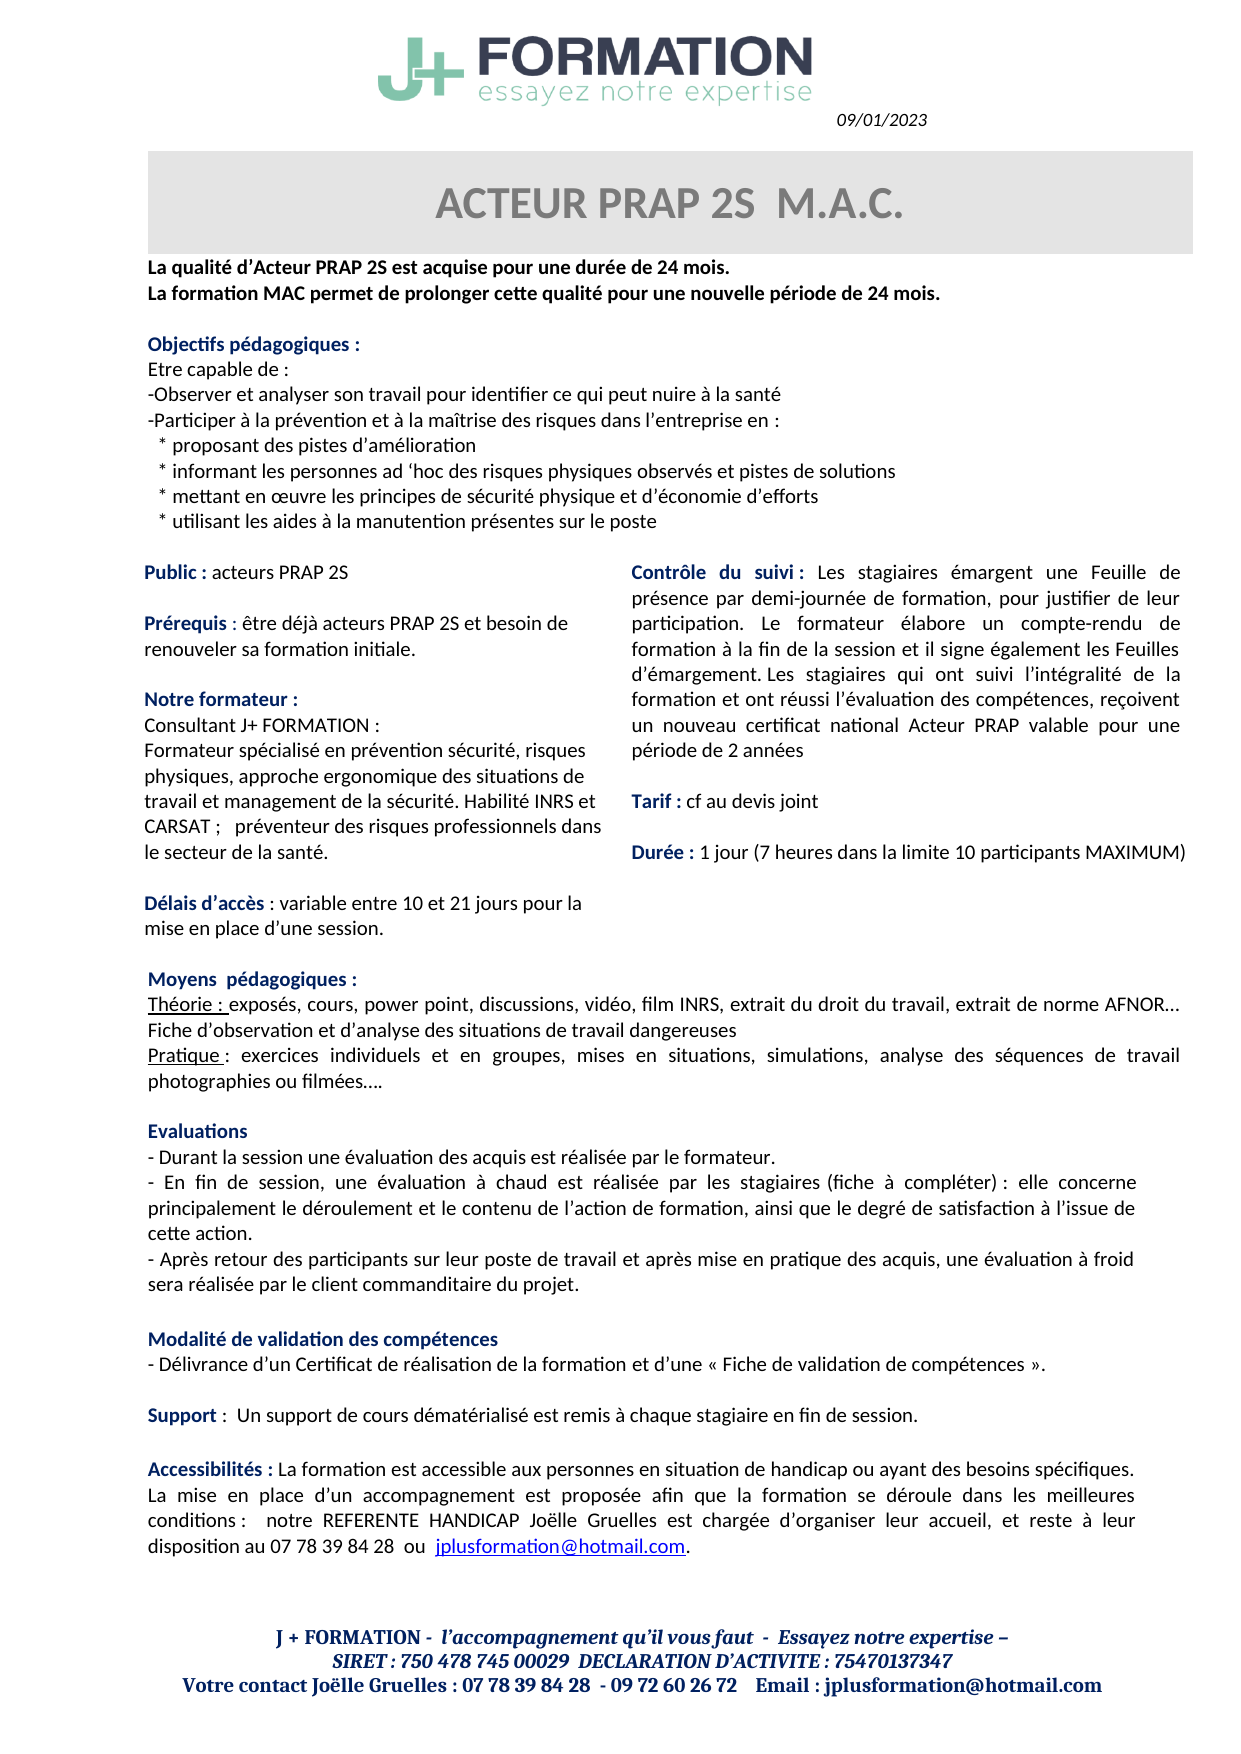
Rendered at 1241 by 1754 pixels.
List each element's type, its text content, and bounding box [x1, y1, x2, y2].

table_header Contrôle du suivi : Les stagiaires émargent une Feuille de présence par demi-journée de formation, pour justifier de leur participation. Le formateur élabore un compte-rendu de formation à la fin de la session et il signe également les Feuilles d’émargement. Les stagiaires qui ont suivi l’intégralité de la formation et ont réussi l’évaluation des compétences, reçoivent un nouveau certificat national Acteur PRAP valable pour une période de 2 années Tarif : cf au devis joint Durée : 1 jour (7 heures dans la limite 10 participants MAXIMUM) [620, 560, 1215, 966]
subtitle Etre capable de : -Observer et analyser son travail pour identifier ce qui peut nuire à la santé -Participer à la prévention et à la maîtrise des risques dans l’entreprise en : [148, 356, 1196, 432]
table_header Public : acteurs PRAP 2S Prérequis : être déjà acteurs PRAP 2S et besoin de renouveler sa formation initiale. Notre formateur : Consultant J+ FORMATION : Formateur spécialisé en prévention sécurité, risques physiques, approche ergonomique des situations de travail et management de la sécurité. Habilité INRS et CARSAT ; préventeur des risques professionnels dans le secteur de la santé. Délais d’accès : variable entre 10 et 21 jours pour la mise en place d’une session. [133, 560, 620, 966]
subtitle La formation MAC permet de prolonger cette qualité pour une nouvelle période de 24 mois. [148, 280, 1137, 305]
text Accessibilités : La formation est accessible aux personnes en situation de handicap ou ayant des besoins spécifiques. La mise en place d’un accompagnement est proposée afin que la formation se déroule dans les meilleures conditions : notre REFERENTE HANDICAP Joëlle Gruelles est chargée d’organiser leur accueil, et reste à leur disposition au 07 78 39 84 28 ou jplusformation@hotmail.com. [148, 1457, 1137, 1558]
text Evaluations [148, 1119, 1181, 1144]
subtitle Objectifs pédagogiques : [148, 331, 1137, 356]
table_header acteur prap 2s m.a.c. [148, 151, 1193, 254]
subtitle * proposant des pistes d’amélioration * informant les personnes ad ‘hoc des risques physiques observés et pistes de solutions * mettant en œuvre les principes de sécurité physique et d’économie d’efforts * utilisant les aides à la manutention présentes sur le poste [148, 432, 1196, 534]
picture [357, 0, 837, 126]
text - Durant la session une évaluation des acquis est réalisée par le formateur. [148, 1144, 1137, 1169]
text Moyens pédagogiques : [148, 966, 1137, 992]
text Support : Un support de cours dématérialisé est remis à chaque stagiaire en fin de session. [148, 1402, 1137, 1427]
text - Délivrance d’un Certificat de réalisation de la formation et d’une « Fiche de validation de compétences ». [148, 1351, 1137, 1377]
text - En fin de session, une évaluation à chaud est réalisée par les stagiaires (fiche à compléter) : elle concerne principalement le déroulement et le contenu de l’action de formation, ainsi que le degré de satisfaction à l’issue de cette action. [148, 1169, 1137, 1246]
text Modalité de validation des compétences [148, 1326, 1181, 1351]
subtitle La qualité d’Acteur PRAP 2S est acquise pour une durée de 24 mois. [148, 254, 1137, 280]
text - Après retour des participants sur leur poste de travail et après mise en pratique des acquis, une évaluation à froid sera réalisée par le client commanditaire du projet. [148, 1246, 1137, 1297]
text Pratique : exercices individuels et en groupes, mises en situations, simulations, analyse des séquences de travail photographies ou filmées…. [148, 1042, 1181, 1093]
text Théorie : exposés, cours, power point, discussions, vidéo, film INRS, extrait du droit du travail, extrait de norme AFNOR… Fiche d’observation et d’analyse des situations de travail dangereuses [148, 992, 1181, 1042]
